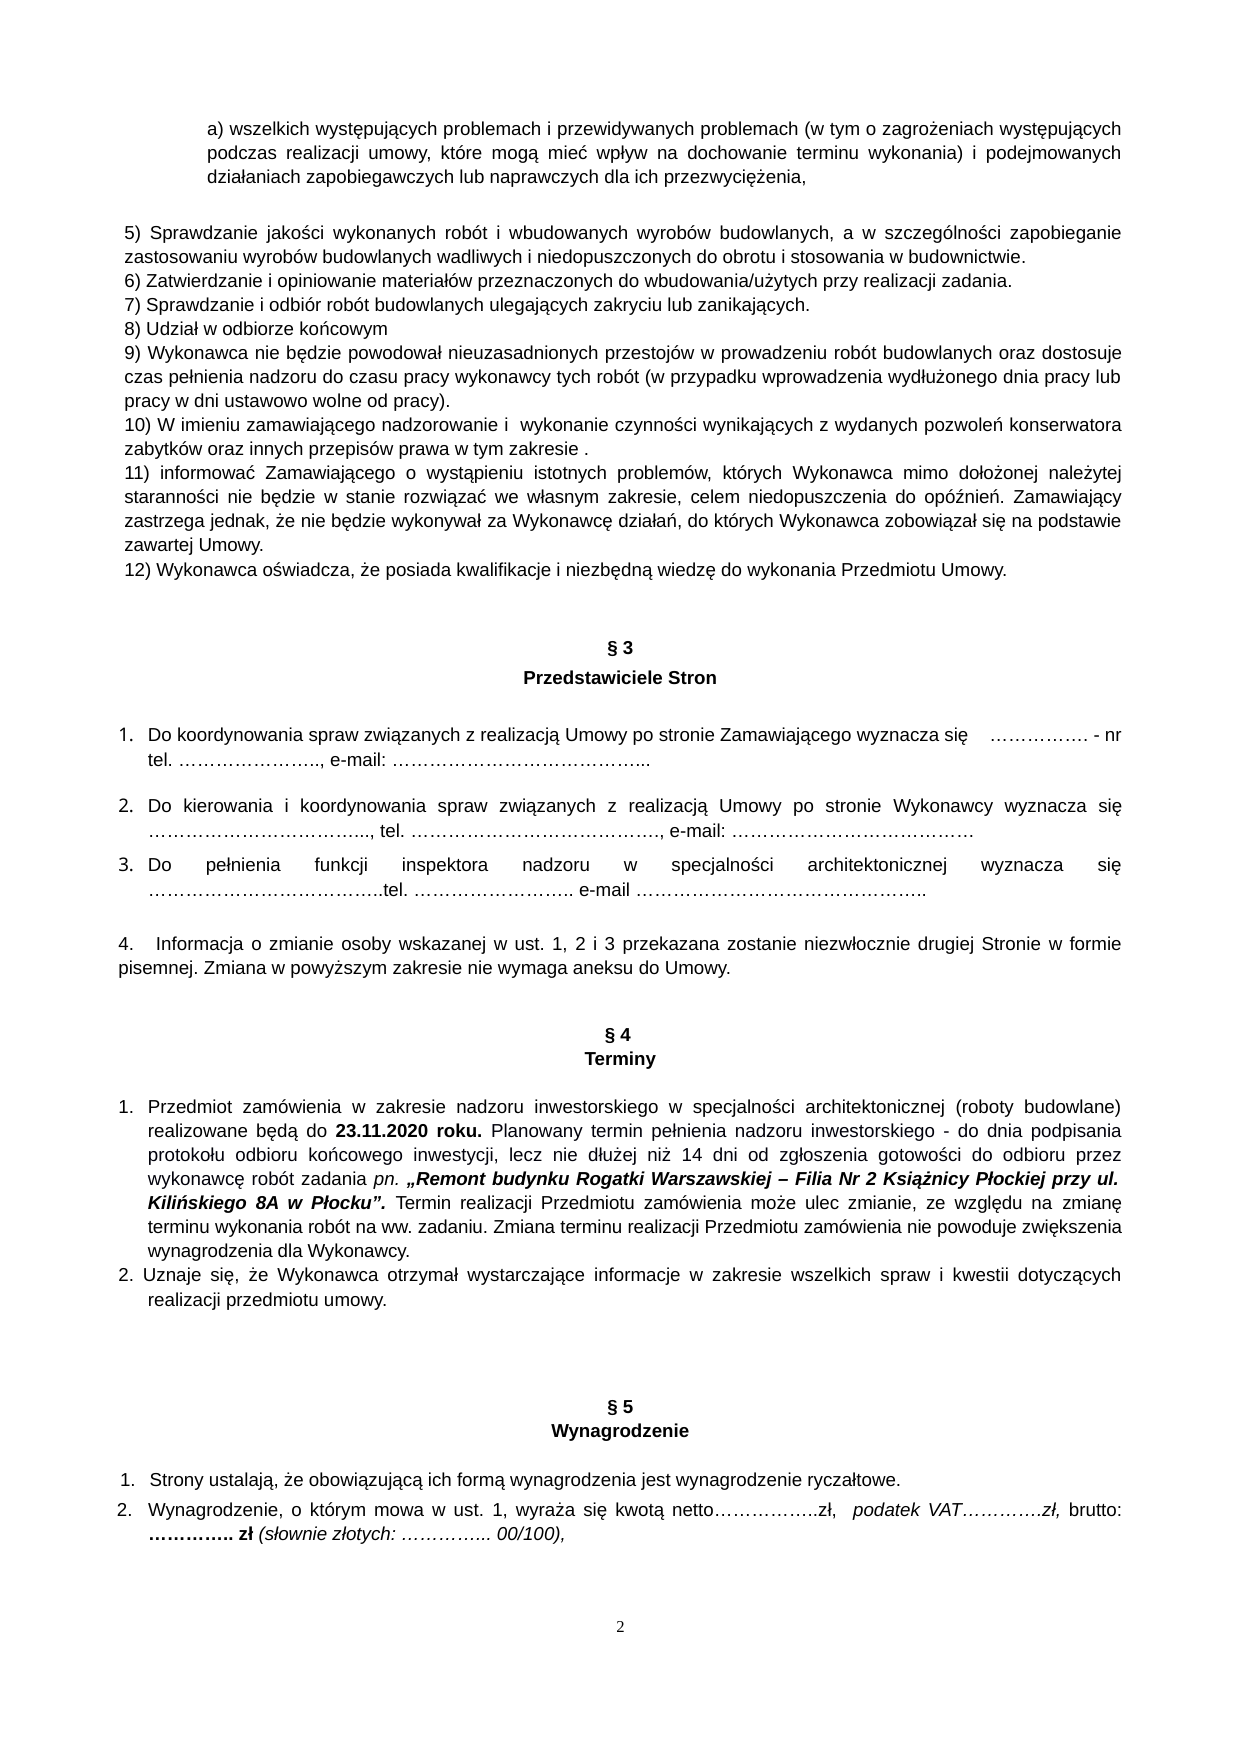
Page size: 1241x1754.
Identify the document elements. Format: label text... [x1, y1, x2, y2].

text § 4 [118, 1024, 1122, 1045]
list 6) Zatwierdzanie i opiniowanie materiałów przeznaczonych do wbudowania/użytych przy realizacji zadania. [124, 270, 1122, 291]
text 1. Strony ustalają, że obowiązującą ich formą wynagrodzenia jest wynagrodzenie ryczałtowe. [120, 1469, 1122, 1490]
list 4. Informacja o zmianie osoby wskazanej w ust. 1, 2 i 3 przekazana zostanie niezwłocznie drugiej Stronie w formie pisemnej. Zmiana w powyższym zakresie nie wymaga aneksu do Umowy. [118, 934, 1122, 979]
list 8) Udział w odbiorze końcowym [124, 318, 1122, 339]
text 1. Przedmiot zamówienia w zakresie nadzoru inwestorskiego w specjalności architektonicznej (roboty budowlane) realizowane będą do 23.11.2020 roku. Planowany termin pełnienia nadzoru inwestorskiego - do dnia podpisania protokołu odbioru końcowego inwestycji, lecz nie dłużej niż 14 dni od zgłoszenia gotowości do odbioru przez wykonawcę robót zadania pn. „Remont budynku Rogatki Warszawskiej – Filia Nr 2 Książnicy Płockiej przy ul. Kilińskiego 8A w Płocku”. Termin realizacji Przedmiotu zamówienia może ulec zmianie, ze względu na zmianę terminu wykonania robót na ww. zadaniu. Zmiana terminu realizacji Przedmiotu zamówienia nie powoduje zwiększenia wynagrodzenia dla Wykonawcy. [118, 1096, 1122, 1262]
text 2. Wynagrodzenie, o którym mowa w ust. 1, wyraża się kwotą netto……………..zł, podatek VAT………….zł, brutto: ………….. zł (słownie złotych: …………... 00/100), [117, 1499, 1122, 1544]
text § 3 [118, 637, 1122, 658]
text § 5 [118, 1397, 1122, 1418]
text Wynagrodzenie [118, 1421, 1122, 1442]
list 7) Sprawdzanie i odbiór robót budowlanych ulegających zakryciu lub zanikających. [124, 294, 1122, 315]
list 11) informować Zamawiającego o wystąpieniu istotnych problemów, których Wykonawca mimo dołożonej należytej staranności nie będzie w stanie rozwiązać we własnym zakresie, celem niedopuszczenia do opóźnień. Zamawiający zastrzega jednak, że nie będzie wykonywał za Wykonawcę działań, do których Wykonawca zobowiązał się na podstawie zawartej Umowy. [124, 463, 1122, 556]
text Przedstawiciele Stron [118, 667, 1122, 688]
list a) wszelkich występujących problemach i przewidywanych problemach (w tym o zagrożeniach występujących podczas realizacji umowy, które mogą mieć wpływ na dochowanie terminu wykonania) i podejmowanych działaniach zapobiegawczych lub naprawczych dla ich przezwyciężenia, [207, 118, 1122, 187]
text 2. Uznaje się, że Wykonawca otrzymał wystarczające informacje w zakresie wszelkich spraw i kwestii dotyczących realizacji przedmiotu umowy. [118, 1265, 1122, 1310]
list Do koordynowania spraw związanych z realizacją Umowy po stronie Zamawiającego wyznacza się ……………. - nr tel. ………………….., e-mail: …………………………………... [118, 721, 1122, 771]
list Do pełnienia funkcji inspektora nadzoru w specjalności architektonicznej wyznacza się ………………………………..tel. …………………….. e-mail ……………………………………….. [118, 851, 1122, 901]
list 5) Sprawdzanie jakości wykonanych robót i wbudowanych wyrobów budowlanych, a w szczególności zapobieganie zastosowaniu wyrobów budowlanych wadliwych i niedopuszczonych do obrotu i stosowania w budownictwie. [124, 222, 1122, 267]
list Do kierowania i koordynowania spraw związanych z realizacją Umowy po stronie Wykonawcy wyznacza się ……………………………..., tel. …………………………………., e-mail: ………………………………… [118, 792, 1122, 842]
list 12) Wykonawca oświadcza, że posiada kwalifikacje i niezbędną wiedzę do wykonania Przedmiotu Umowy. [124, 559, 1122, 580]
list 10) W imieniu zamawiającego nadzorowanie i wykonanie czynności wynikających z wydanych pozwoleń konserwatora zabytków oraz innych przepisów prawa w tym zakresie . [124, 414, 1122, 459]
list 9) Wykonawca nie będzie powodował nieuzasadnionych przestojów w prowadzeniu robót budowlanych oraz dostosuje czas pełnienia nadzoru do czasu pracy wykonawcy tych robót (w przypadku wprowadzenia wydłużonego dnia pracy lub pracy w dni ustawowo wolne od pracy). [124, 342, 1122, 411]
text Terminy [118, 1048, 1122, 1069]
